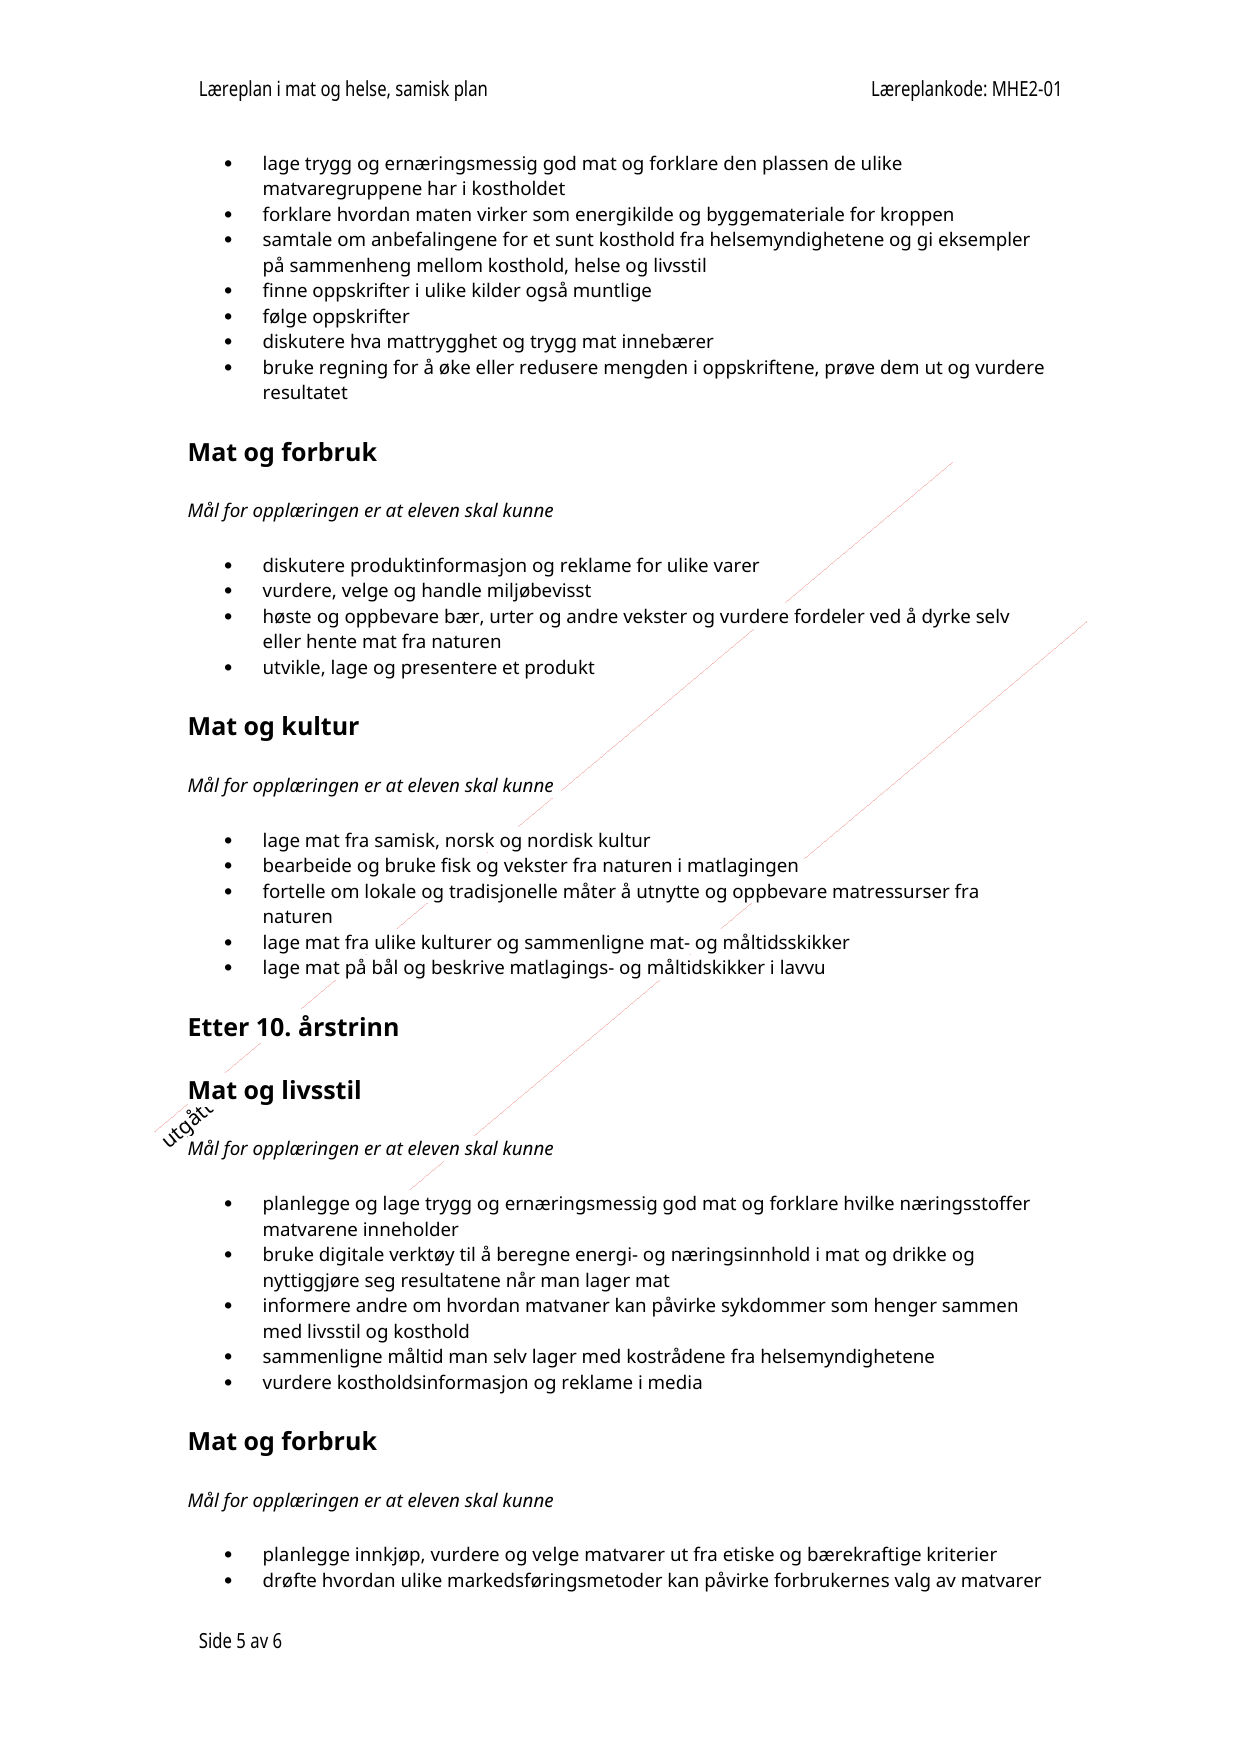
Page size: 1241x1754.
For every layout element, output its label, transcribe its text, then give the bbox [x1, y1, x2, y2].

subtitle Mat og kultur [944, 709, 1053, 743]
subtitle Mat og forbruk [377, 434, 1053, 468]
list utvikle, lage og presentere et produkt [1019, 654, 1053, 680]
list utvikle, lage og presentere et produkt [225, 654, 263, 680]
list følge oppskrifter [414, 303, 1053, 329]
subtitle Etter 10. årstrinn [399, 1009, 623, 1043]
subtitle Mat og livsstil [510, 1072, 1053, 1107]
text Mål for opplæringen er at eleven skal kunne [561, 1136, 1053, 1161]
list følge oppskrifter [225, 303, 263, 329]
list samtale om anbefalingene for et sunt kosthold fra helsemyndighetene og gi eksempler på sammenheng mellom kosthold, helse og livsstil [712, 227, 1053, 278]
list diskutere hva mattrygghet og trygg mat innebærer [714, 329, 1053, 354]
list planlegge og lage trygg og ernæringsmessig god mat og forklare hvilke næringsstoffer matvarene inneholder [464, 1190, 1053, 1241]
list vurdere, velge og handle miljøbevisst [225, 578, 263, 603]
list fortelle om lokale og tradisjonelle måter å utnytte og oppbevare matressurser fra naturen [722, 878, 1053, 929]
list vurdere kostholdsinformasjon og reklame i media [225, 1369, 263, 1394]
list lage mat fra samisk, norsk og nordisk kultur [814, 827, 1053, 852]
list lage trygg og ernæringsmessig god mat og forklare den plassen de ulike matvaregruppene har i kostholdet [570, 150, 1053, 201]
list sammenligne måltid man selv lager med kostrådene fra helsemyndighetene [225, 1343, 1053, 1369]
list bearbeide og bruke fisk og vekster fra naturen i matlagingen [488, 852, 810, 857]
text Mål for opplæringen er at eleven skal kunne [882, 498, 1053, 523]
subtitle Mat og kultur [359, 709, 657, 743]
subtitle Mat og livsstil [226, 1072, 548, 1107]
list informere andre om hvordan matvaner kan påvirke sykdommer som henger sammen med livsstil og kosthold [225, 1292, 1053, 1343]
subtitle Etter 10. årstrinn [586, 1009, 1053, 1043]
list lage mat fra samisk, norsk og nordisk kultur [656, 827, 840, 852]
list bearbeide og bruke fisk og vekster fra naturen i matlagingen [804, 852, 1053, 878]
list bruke regning for å øke eller redusere mengden i oppskriftene, prøve dem ut og vurdere resultatet [352, 354, 1053, 405]
text Mål for opplæringen er at eleven skal kunne [561, 1487, 1053, 1512]
list diskutere produktinformasjon og reklame for ulike varer [816, 552, 1053, 578]
list forklare hvordan maten virker som energikilde og byggemateriale for kroppen [959, 201, 1053, 227]
subtitle Mat og forbruk [377, 1424, 1053, 1458]
list finne oppskrifter i ulike kilder også muntlige [225, 278, 263, 303]
list utvikle, lage og presentere et produkt [694, 654, 1046, 680]
subtitle Mat og kultur [619, 709, 981, 743]
list fortelle om lokale og tradisjonelle måter å utnytte og oppbevare matressurser fra naturen [225, 878, 425, 929]
list lage mat på bål og beskrive matlagings- og måltidskikker i lavvu [691, 954, 1053, 980]
list lage mat fra ulike kulturer og sammenligne mat- og måltidsskikker [855, 929, 1053, 954]
list høste og oppbevare bær, urter og andre vekster og vurdere fordeler ved å dyrke selv eller hente mat fra naturen [725, 603, 1053, 654]
list høste og oppbevare bær, urter og andre vekster og vurdere fordeler ved å dyrke selv eller hente mat fra naturen [506, 629, 752, 654]
list finne oppskrifter i ulike kilder også muntlige [652, 278, 1053, 303]
list lage mat på bål og beskrive matlagings- og måltidskikker i lavvu [225, 954, 365, 980]
list bruke digitale verktøy til å beregne energi- og næringsinnhold i mat og drikke og nyttiggjøre seg resultatene når man lager mat [670, 1241, 1053, 1292]
list diskutere produktinformasjon og reklame for ulike varer [760, 552, 844, 578]
list vurdere, velge og handle miljøbevisst [786, 578, 1053, 603]
list fortelle om lokale og tradisjonelle måter å utnytte og oppbevare matressurser fra naturen [398, 903, 750, 929]
text Mål for opplæringen er at eleven skal kunne [878, 772, 1053, 798]
list lage mat fra samisk, norsk og nordisk kultur [225, 827, 263, 852]
list vurdere, velge og handle miljøbevisst [596, 578, 813, 603]
text Mål for opplæringen er at eleven skal kunne [561, 498, 908, 523]
list vurdere kostholdsinformasjon og reklame i media [703, 1369, 1053, 1394]
text Mål for opplæringen er at eleven skal kunne [561, 772, 906, 798]
list utvikle, lage og presentere et produkt [595, 654, 722, 680]
list bearbeide og bruke fisk og vekster fra naturen i matlagingen [225, 852, 486, 878]
